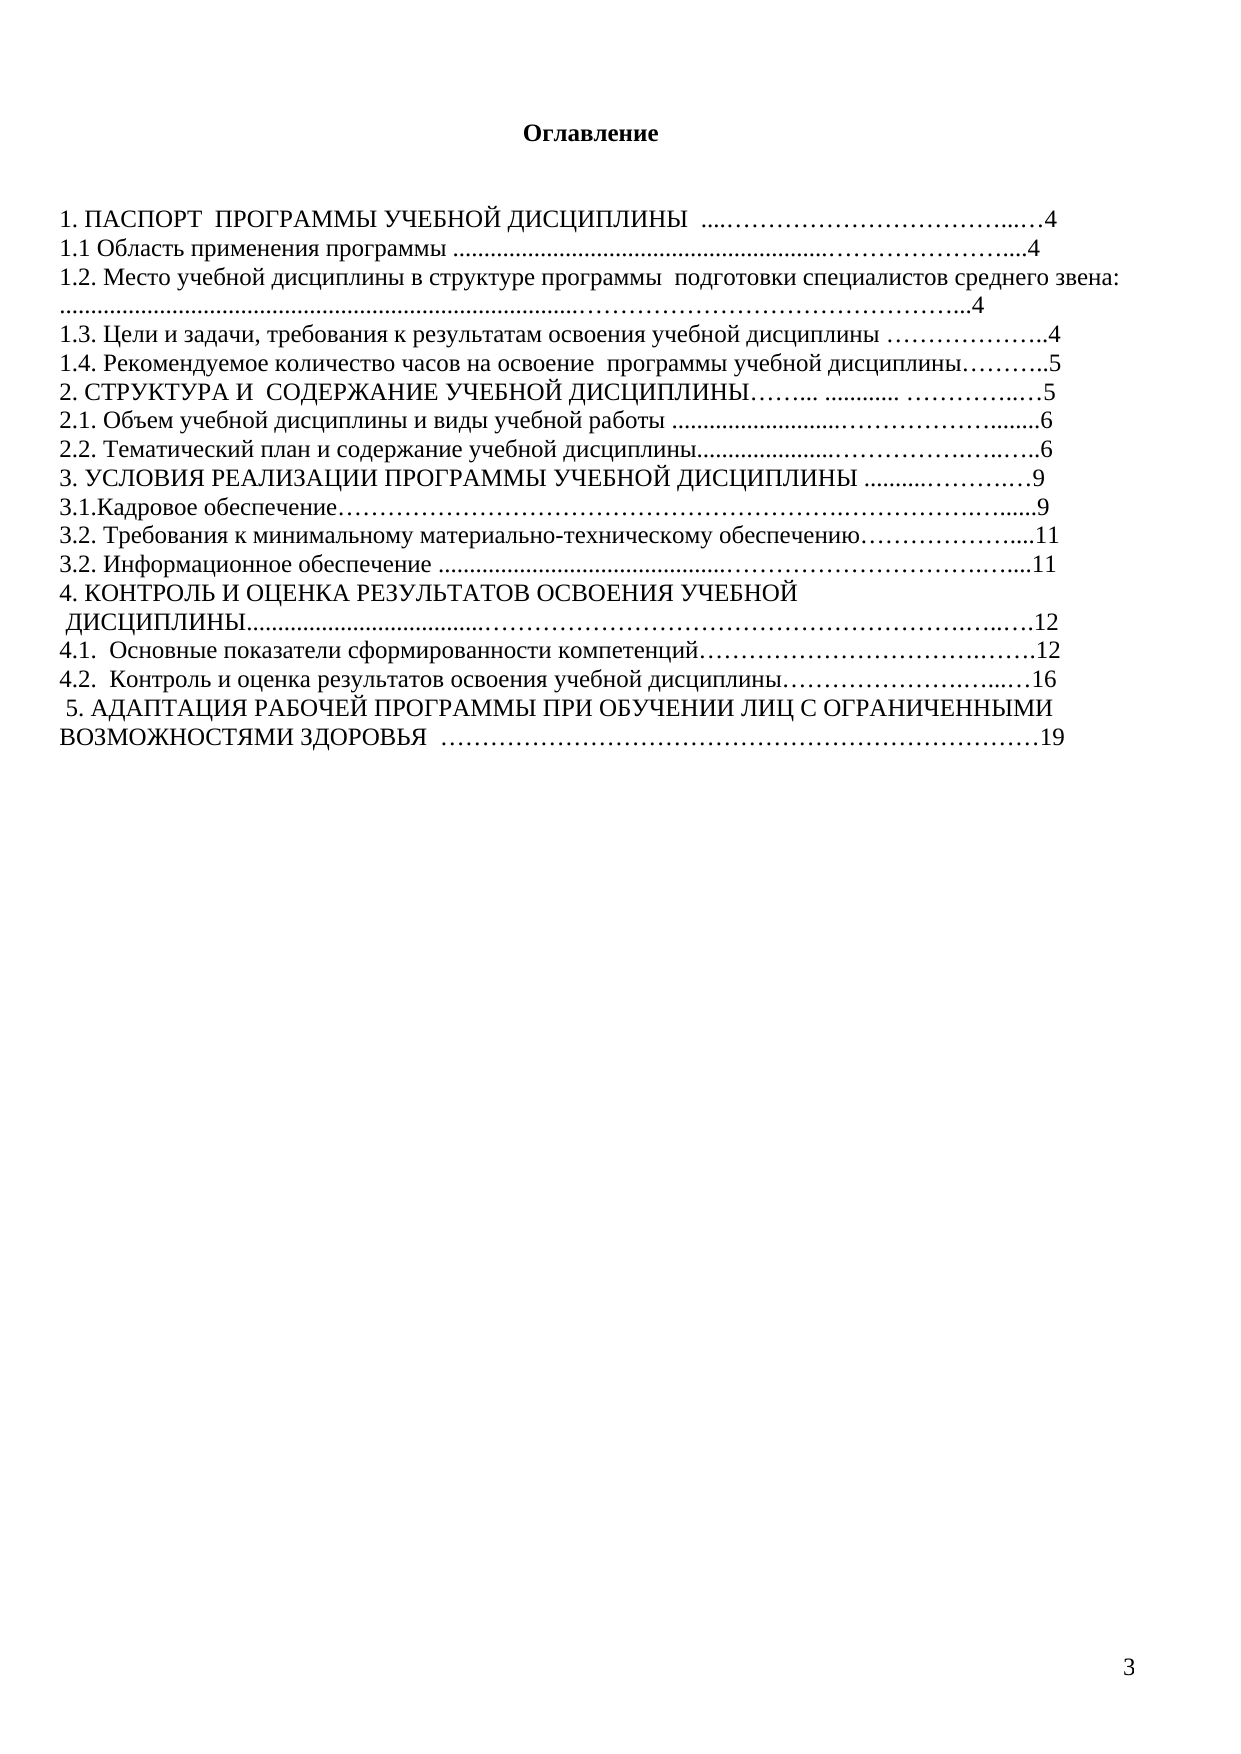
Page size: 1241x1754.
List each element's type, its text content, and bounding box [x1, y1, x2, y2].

text 1.4. Рекомендуемое количество часов на освоение программы учебной дисциплины………..5 [59, 348, 1122, 377]
text 1. ПАСПОРТ ПРОГРАММЫ УЧЕБНОЙ ДИСЦИПЛИНЫ ....……………………………...…4 [59, 204, 1122, 233]
text 3.2. Информационное обеспечение ..............................................………………………….…....11 [59, 549, 1122, 578]
text 3.1.Кадровое обеспечение…………………………………………………….…………….…......9 [59, 492, 1122, 521]
text 2. СТРУКТУРА И СОДЕРЖАНИЕ УЧЕБНОЙ ДИСЦИПЛИНЫ……... ............ …………..…5 [59, 377, 1122, 406]
text 5. АДАПТАЦИЯ РАБОЧЕЙ ПРОГРАММЫ ПРИ ОБУЧЕНИИ ЛИЦ С ОГРАНИЧЕННЫМИ ВОЗМОЖНОСТЯМИ ЗДОРОВЬЯ ………………………………………………………………19 [59, 693, 1122, 751]
text 3.2. Требования к минимальному материально-техническому обеспечению………………....11 [59, 521, 1122, 549]
text 1.1 Область применения программы ............................................................…………………....4 [59, 233, 1122, 262]
text 2.1. Объем учебной дисциплины и виды учебной работы ...........................………………........6 [59, 406, 1122, 434]
text 1.2. Место учебной дисциплины в структуре программы подготовки специалистов среднего звена: ...................................................................................………………………………………...4 [59, 262, 1122, 319]
text Оглавление [59, 118, 1122, 147]
text 4.2. Контроль и оценка результатов освоения учебной дисциплины………………….…...…16 [59, 664, 1122, 693]
text ДИСЦИПЛИНЫ......................................………………………………………………….…..….12 [59, 607, 1122, 636]
text 3. УСЛОВИЯ РЕАЛИЗАЦИИ ПРОГРАММЫ УЧЕБНОЙ ДИСЦИПЛИНЫ ..........……….…9 [59, 463, 1122, 492]
text 4. КОНТРОЛЬ И ОЦЕНКА РЕЗУЛЬТАТОВ ОСВОЕНИЯ УЧЕБНОЙ [59, 578, 1122, 607]
text 2.2. Тематический план и содержание учебной дисциплины......................…………….…..…..6 [59, 434, 1122, 463]
text 4.1. Основные показатели сформированности компетенций…………………………….…….12 [59, 636, 1122, 664]
text 1.3. Цели и задачи, требования к результатам освоения учебной дисциплины ………………..4 [59, 319, 1122, 348]
